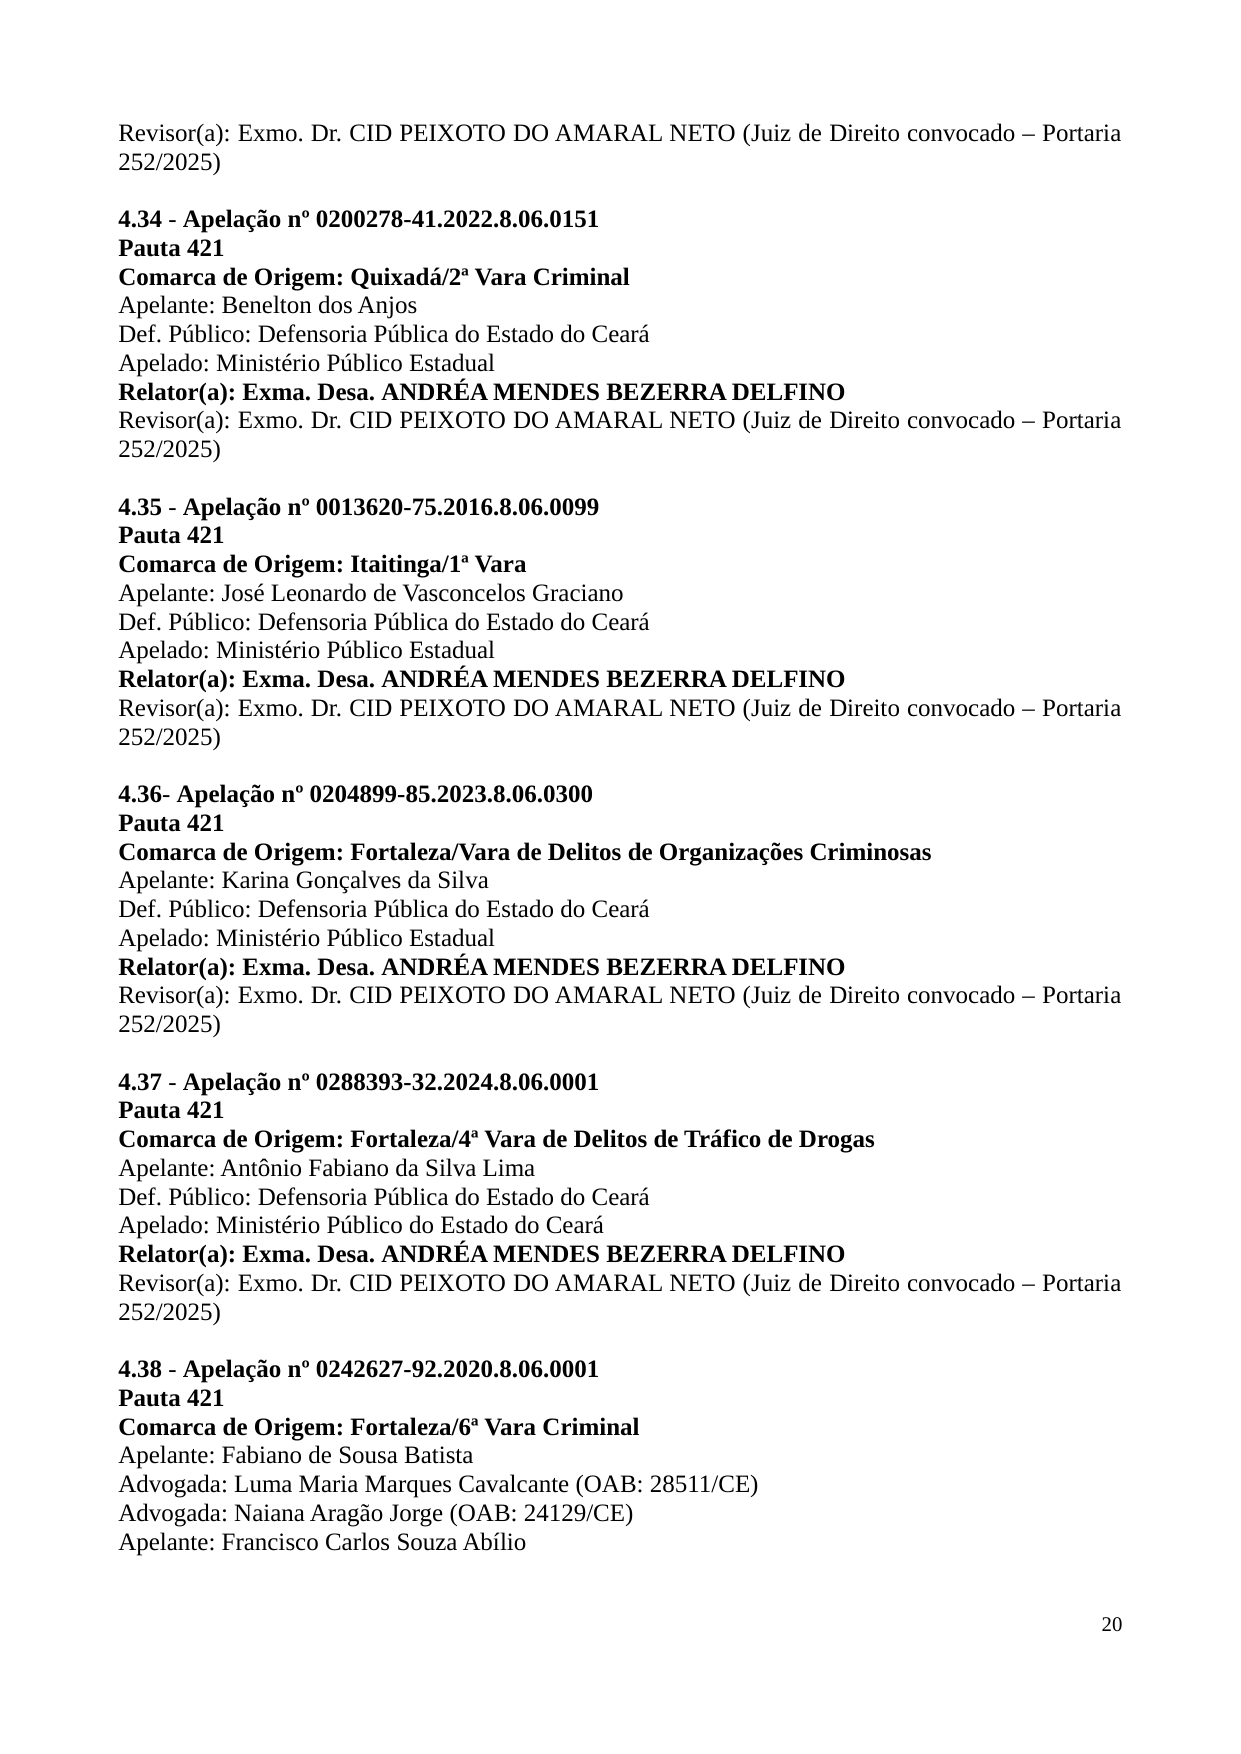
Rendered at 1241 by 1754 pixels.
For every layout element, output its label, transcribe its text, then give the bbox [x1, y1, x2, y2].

text Apelado: Ministério Público Estadual [118, 348, 1122, 377]
text Comarca de Origem: Fortaleza/Vara de Delitos de Organizações Criminosas [118, 837, 1122, 866]
text Revisor(a): Exmo. Dr. CID PEIXOTO DO AMARAL NETO (Juiz de Direito convocado – Portaria 252/2025) [118, 118, 1122, 176]
text Def. Público: Defensoria Pública do Estado do Ceará [118, 319, 1122, 348]
text Comarca de Origem: Quixadá/2ª Vara Criminal [118, 262, 1122, 291]
text 4.37 - Apelação nº 0288393-32.2024.8.06.0001 [118, 1067, 1122, 1096]
text Revisor(a): Exmo. Dr. CID PEIXOTO DO AMARAL NETO (Juiz de Direito convocado – Portaria 252/2025) [118, 693, 1122, 751]
text Relator(a): Exma. Desa. ANDRÉA MENDES BEZERRA DELFINO [118, 377, 1122, 406]
text Relator(a): Exma. Desa. ANDRÉA MENDES BEZERRA DELFINO [118, 1239, 1122, 1268]
text Revisor(a): Exmo. Dr. CID PEIXOTO DO AMARAL NETO (Juiz de Direito convocado – Portaria 252/2025) [118, 406, 1122, 463]
text Apelado: Ministério Público Estadual [118, 636, 1122, 664]
text Pauta 421 [118, 1383, 1122, 1412]
text Comarca de Origem: Fortaleza/6ª Vara Criminal [118, 1412, 1122, 1441]
text Apelante: Francisco Carlos Souza Abílio [118, 1527, 1122, 1556]
text 4.34 - Apelação nº 0200278-41.2022.8.06.0151 [118, 204, 1122, 233]
text Def. Público: Defensoria Pública do Estado do Ceará [118, 894, 1122, 923]
text Apelante: Fabiano de Sousa Batista [118, 1441, 1122, 1469]
text Pauta 421 [118, 233, 1122, 262]
text Apelante: Antônio Fabiano da Silva Lima [118, 1153, 1122, 1182]
text Apelante: Karina Gonçalves da Silva [118, 866, 1122, 894]
text Apelante: José Leonardo de Vasconcelos Graciano [118, 578, 1122, 607]
text Relator(a): Exma. Desa. ANDRÉA MENDES BEZERRA DELFINO [118, 664, 1122, 693]
text Advogada: Naiana Aragão Jorge (OAB: 24129/CE) [118, 1498, 1122, 1527]
text Comarca de Origem: Fortaleza/4ª Vara de Delitos de Tráfico de Drogas [118, 1124, 1122, 1153]
text Relator(a): Exma. Desa. ANDRÉA MENDES BEZERRA DELFINO [118, 952, 1122, 981]
text Revisor(a): Exmo. Dr. CID PEIXOTO DO AMARAL NETO (Juiz de Direito convocado – Portaria 252/2025) [118, 981, 1122, 1038]
text Revisor(a): Exmo. Dr. CID PEIXOTO DO AMARAL NETO (Juiz de Direito convocado – Portaria 252/2025) [118, 1268, 1122, 1326]
text 4.36- Apelação nº 0204899-85.2023.8.06.0300 [118, 779, 1122, 808]
text Pauta 421 [118, 1096, 1122, 1124]
text Pauta 421 [118, 808, 1122, 837]
text Advogada: Luma Maria Marques Cavalcante (OAB: 28511/CE) [118, 1469, 1122, 1498]
text Apelante: Benelton dos Anjos [118, 291, 1122, 319]
text 4.38 - Apelação nº 0242627-92.2020.8.06.0001 [118, 1354, 1122, 1383]
text Apelado: Ministério Público Estadual [118, 923, 1122, 952]
text Def. Público: Defensoria Pública do Estado do Ceará [118, 1182, 1122, 1211]
text Def. Público: Defensoria Pública do Estado do Ceará [118, 607, 1122, 636]
text Pauta 421 [118, 521, 1122, 549]
text Apelado: Ministério Público do Estado do Ceará [118, 1211, 1122, 1239]
text Comarca de Origem: Itaitinga/1ª Vara [118, 549, 1122, 578]
text 4.35 - Apelação nº 0013620-75.2016.8.06.0099 [118, 492, 1122, 521]
